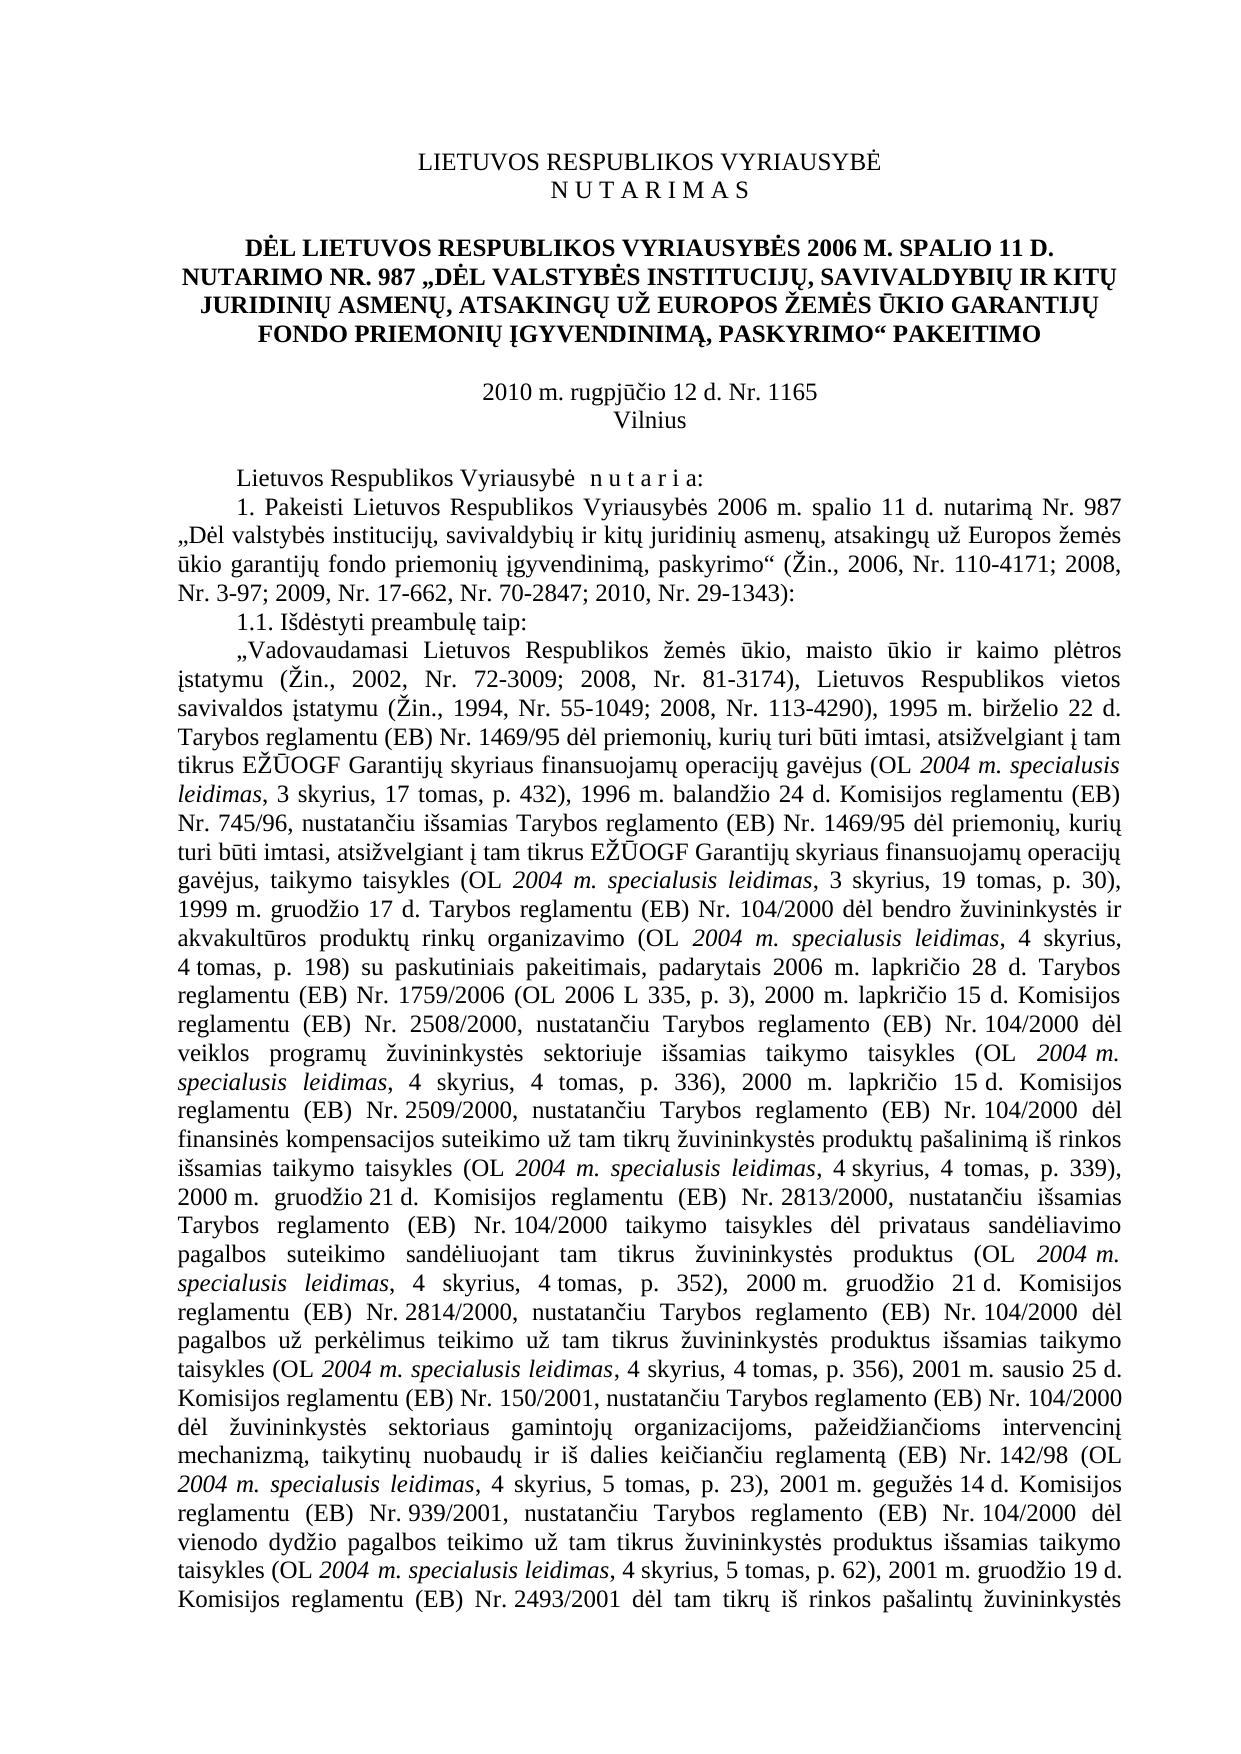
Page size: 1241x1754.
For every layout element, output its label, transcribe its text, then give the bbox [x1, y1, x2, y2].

text 1. Pakeisti Lietuvos Respublikos Vyriausybės 2006 m. spalio 11 d. nutarimą Nr. 987 „Dėl valstybės institucijų, savivaldybių ir kitų juridinių asmenų, atsakingų už Europos žemės ūkio garantijų fondo priemonių įgyvendinimą, paskyrimo“ (Žin., 2006, Nr. 110-4171; 2008, Nr. 3-97; 2009, Nr. 17-662, Nr. 70-2847; 2010, Nr. 29-1343): [177, 492, 1122, 607]
text DĖL Lietuvos REspublikos vyriausybės 2006 m. spalio 11 d. nutarimo Nr. 987 „DĖL VALSTYBĖS INSTITUCIJŲ, SAVIVALDYBIŲ IR KITŲ JURIDINIŲ ASMENŲ, ATSAKINGŲ UŽ EUROPOS ŽEMĖS ŪKIO GARANTIJŲ FONDO PRIEMONIŲ ĮGYVENDINIMĄ, PASKYRIMO“ pakeitimo [177, 233, 1122, 348]
text Lietuvos Respublikos Vyriausybė nutaria: [177, 463, 1122, 492]
text Vilnius [177, 406, 1122, 434]
text 2010 m. rugpjūčio 12 d. Nr. 1165 [177, 377, 1122, 406]
text 1.1. Išdėstyti preambulę taip: [177, 607, 1122, 636]
text Lietuvos Respublikos Vyriausybė [177, 147, 1122, 176]
text „Vadovaudamasi Lietuvos Respublikos žemės ūkio, maisto ūkio ir kaimo plėtros įstatymu (Žin., 2002, Nr. 72-3009; 2008, Nr. 81-3174), Lietuvos Respublikos vietos savivaldos įstatymu (Žin., 1994, Nr. 55-1049; 2008, Nr. 113-4290), 1995 m. birželio 22 d. Tarybos reglamentu (EB) Nr. 1469/95 dėl priemonių, kurių turi būti imtasi, atsižvelgiant į tam tikrus EŽŪOGF Garantijų skyriaus finansuojamų operacijų gavėjus (OL 2004 m. specialusis leidimas, 3 skyrius, 17 tomas, p. 432), 1996 m. balandžio 24 d. Komisijos reglamentu (EB) Nr. 745/96, nustatančiu išsamias Tarybos reglamento (EB) Nr. 1469/95 dėl priemonių, kurių turi būti imtasi, atsižvelgiant į tam tikrus EŽŪOGF Garantijų skyriaus finansuojamų operacijų gavėjus, taikymo taisykles (OL 2004 m. specialusis leidimas, 3 skyrius, 19 tomas, p. 30), 1999 m. gruodžio 17 d. Tarybos reglamentu (EB) Nr. 104/2000 dėl bendro žuvininkystės ir akvakultūros produktų rinkų organizavimo (OL 2004 m. specialusis leidimas, 4 skyrius, 4 tomas, p. 198) su paskutiniais pakeitimais, padarytais 2006 m. lapkričio 28 d. Tarybos reglamentu (EB) Nr. 1759/2006 (OL 2006 L 335, p. 3), 2000 m. lapkričio 15 d. Komisijos reglamentu (EB) Nr. 2508/2000, nustatančiu Tarybos reglamento (EB) Nr. 104/2000 dėl veiklos programų žuvininkystės sektoriuje išsamias taikymo taisykles (OL 2004 m. specialusis leidimas, 4 skyrius, 4 tomas, p. 336), 2000 m. lapkričio 15 d. Komisijos reglamentu (EB) Nr. 2509/2000, nustatančiu Tarybos reglamento (EB) Nr. 104/2000 dėl finansinės kompensacijos suteikimo už tam tikrų žuvininkystės produktų pašalinimą iš rinkos išsamias taikymo taisykles (OL 2004 m. specialusis leidimas, 4 skyrius, 4 tomas, p. 339), 2000 m. gruodžio 21 d. Komisijos reglamentu (EB) Nr. 2813/2000, nustatančiu išsamias Tarybos reglamento (EB) Nr. 104/2000 taikymo taisykles dėl privataus sandėliavimo pagalbos suteikimo sandėliuojant tam tikrus žuvininkystės produktus (OL 2004 m. specialusis leidimas, 4 skyrius, 4 tomas, p. 352), 2000 m. gruodžio 21 d. Komisijos reglamentu (EB) Nr. 2814/2000, nustatančiu Tarybos reglamento (EB) Nr. 104/2000 dėl pagalbos už perkėlimus teikimo už tam tikrus žuvininkystės produktus išsamias taikymo taisykles (OL 2004 m. specialusis leidimas, 4 skyrius, 4 tomas, p. 356), 2001 m. sausio 25 d. Komisijos reglamentu (EB) Nr. 150/2001, nustatančiu Tarybos reglamento (EB) Nr. 104/2000 dėl žuvininkystės sektoriaus gamintojų organizacijoms, pažeidžiančioms intervencinį mechanizmą, taikytinų nuobaudų ir iš dalies keičiančiu reglamentą (EB) Nr. 142/98 (OL 2004 m. specialusis leidimas, 4 skyrius, 5 tomas, p. 23), 2001 m. gegužės 14 d. Komisijos reglamentu (EB) Nr. 939/2001, nustatančiu Tarybos reglamento (EB) Nr. 104/2000 dėl vienodo dydžio pagalbos teikimo už tam tikrus žuvininkystės produktus išsamias taikymo taisykles (OL 2004 m. specialusis leidimas, 4 skyrius, 5 tomas, p. 62), 2001 m. gruodžio 19 d. Komisijos reglamentu (EB) Nr. 2493/2001 dėl tam tikrų iš rinkos pašalintų žuvininkystės [177, 636, 1122, 1613]
text NUTARIMAS [177, 176, 1122, 204]
